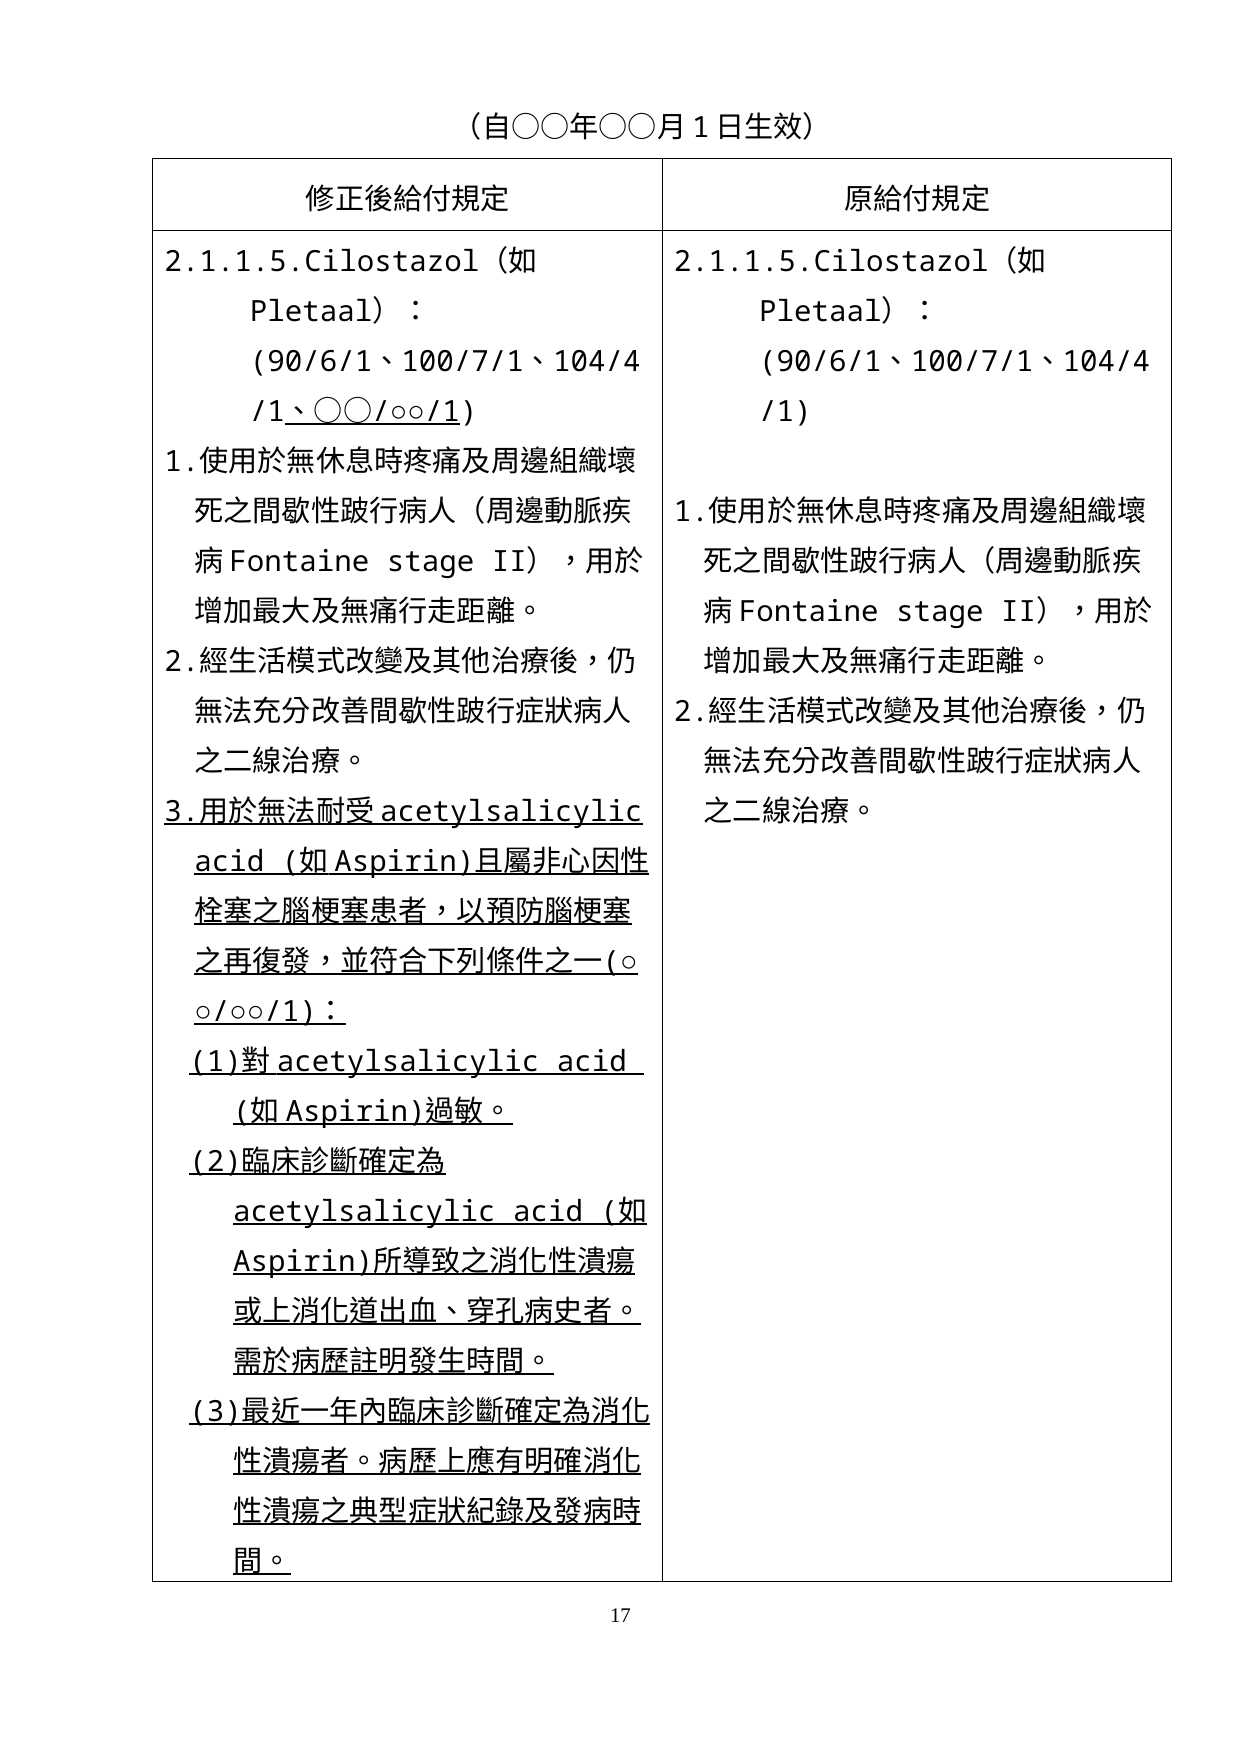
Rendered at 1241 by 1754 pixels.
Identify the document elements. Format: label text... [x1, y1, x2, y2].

table_cell 2.1.1.5.Cilostazol（如Pletaal）：(90/6/1、100/7/1、104/4/1) 1.使用於無休息時疼痛及周邊組織壞死之間歇性跛行病人（周邊動脈疾病Fontaine stage II），用於增加最大及無痛行走距離。 2.經生活模式改變及其他治療後，仍無法充分改善間歇性跛行症狀病人之二線治療。 [663, 231, 1171, 1581]
table_header 原給付規定 [663, 159, 1171, 230]
text （自○○年○○月1日生效） [216, 96, 1069, 148]
table_cell 2.1.1.5.Cilostazol（如Pletaal）：(90/6/1、100/7/1、104/4/1、○○/○○/1) 1.使用於無休息時疼痛及周邊組織壞死之間歇性跛行病人（周邊動脈疾病Fontaine stage II），用於增加最大及無痛行走距離。 2.經生活模式改變及其他治療後，仍無法充分改善間歇性跛行症狀病人之二線治療。 3.用於無法耐受acetylsalicylic acid (如Aspirin)且屬非心因性栓塞之腦梗塞患者，以預防腦梗塞之再復發，並符合下列條件之一(○○/○○/1)： (1)對acetylsalicylic acid (如Aspirin)過敏。 (2)臨床診斷確定為acetylsalicylic acid (如Aspirin)所導致之消化性潰瘍或上消化道出血、穿孔病史者。需於病歷註明發生時間。 (3)最近一年內臨床診斷確定為消化性潰瘍者。病歷上應有明確消化性潰瘍之典型症狀紀錄及發病時間。 [153, 231, 662, 1581]
table_header 修正後給付規定 [153, 159, 662, 230]
